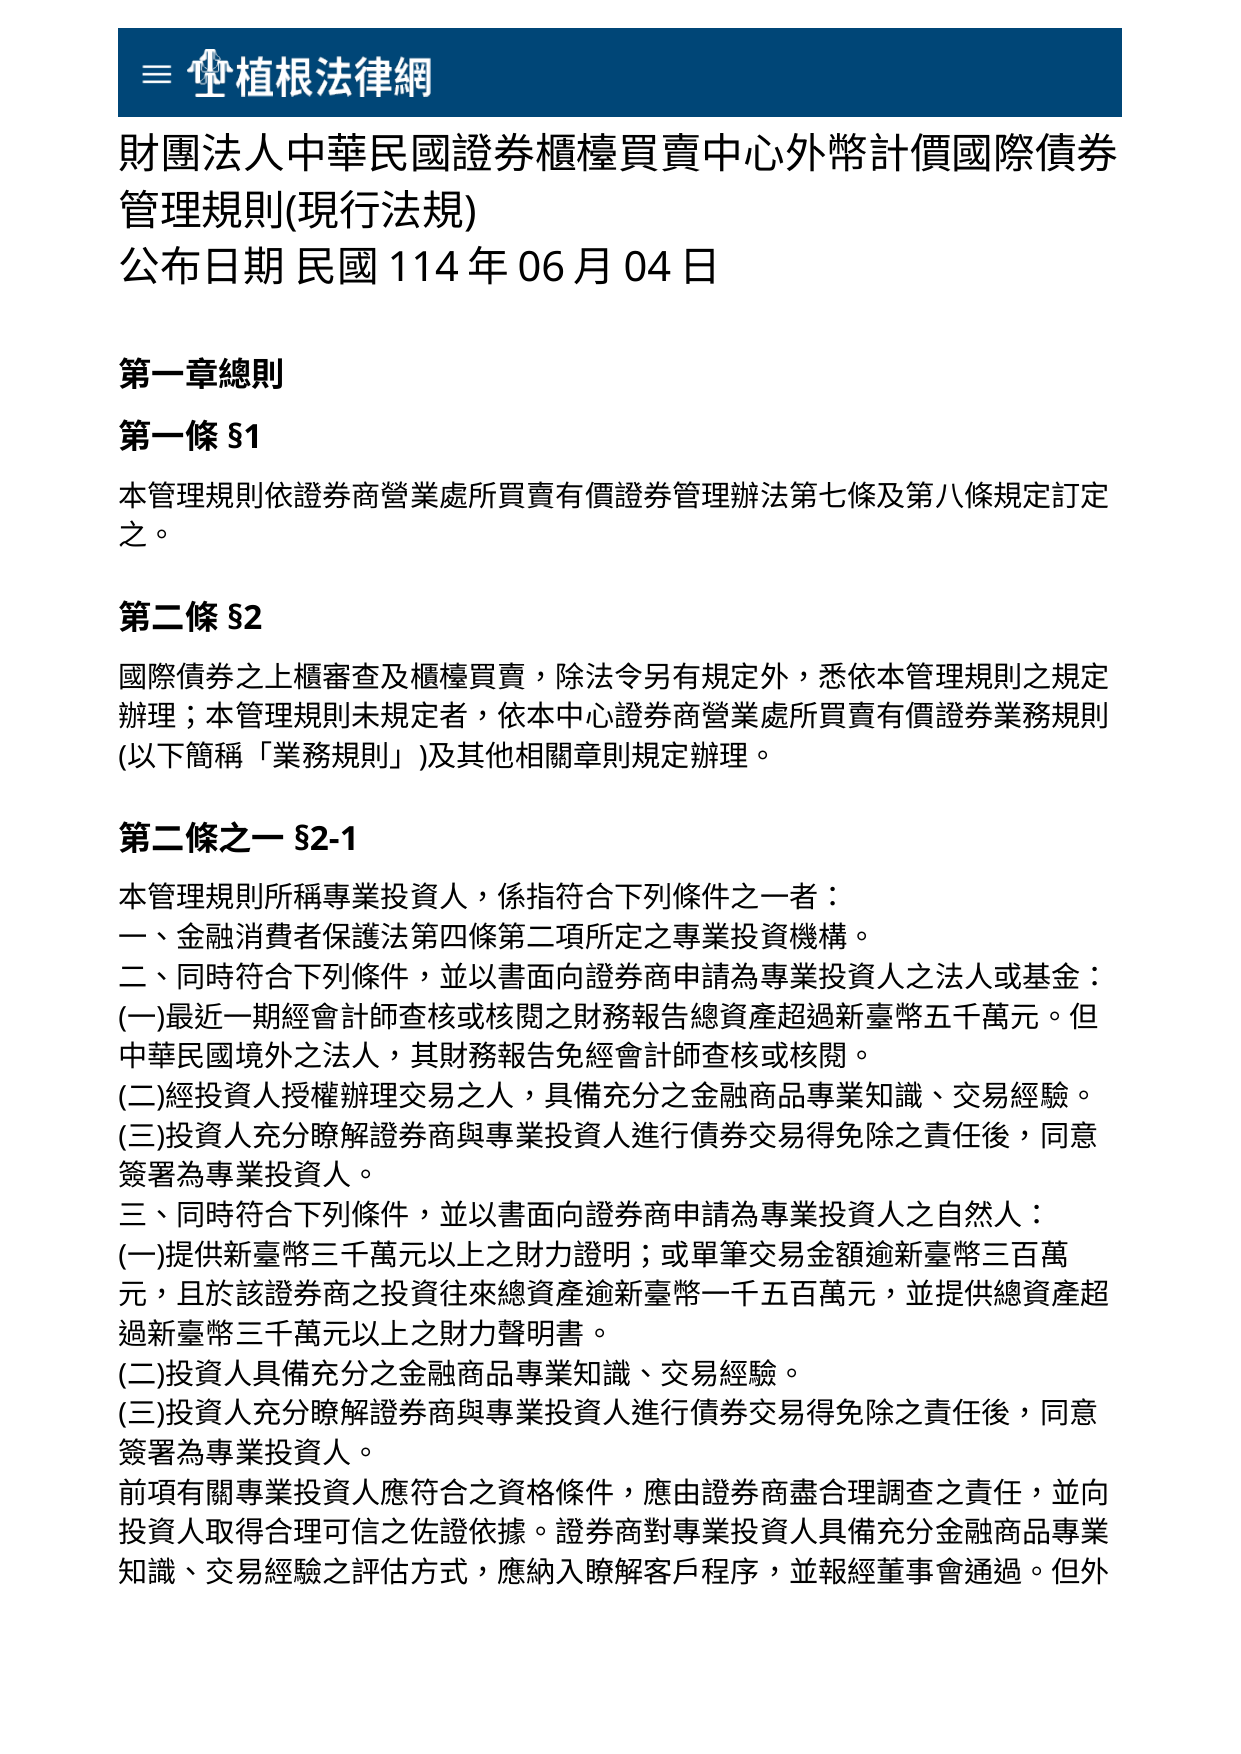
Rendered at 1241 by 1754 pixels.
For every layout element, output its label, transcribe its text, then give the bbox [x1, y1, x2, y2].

text 二、同時符合下列條件，並以書面向證券商申請為專業投資人之法人或基金： [118, 956, 1122, 996]
text 國際債券之上櫃審查及櫃檯買賣，除法令另有規定外，悉依本管理規則之規定辦理；本管理規則未規定者，依本中心證券商營業處所買賣有價證券業務規則(以下簡稱「業務規則」)及其他相關章則規定辦理。 [118, 656, 1122, 775]
text 一、金融消費者保護法第四條第二項所定之專業投資機構。 [118, 916, 1122, 956]
text 財團法人中華民國證券櫃檯買賣中心外幣計價國際債券管理規則(現行法規) [118, 123, 1122, 237]
text (三)投資人充分瞭解證券商與專業投資人進行債券交易得免除之責任後，同意簽署為專業投資人。 [118, 1115, 1122, 1194]
text 第一章總則 [118, 351, 1122, 396]
text (三)投資人充分瞭解證券商與專業投資人進行債券交易得免除之責任後，同意簽署為專業投資人。 [118, 1393, 1122, 1472]
text 本管理規則所稱專業投資人，係指符合下列條件之一者： [118, 877, 1122, 916]
text 第一條 §1 [118, 413, 1122, 458]
text 三、同時符合下列條件，並以書面向證券商申請為專業投資人之自然人： [118, 1194, 1122, 1234]
text (二)經投資人授權辦理交易之人，具備充分之金融商品專業知識、交易經驗。 [118, 1075, 1122, 1115]
text 本管理規則依證券商營業處所買賣有價證券管理辦法第七條及第八條規定訂定之。 [118, 475, 1122, 554]
text 第二條之一 §2-1 [118, 815, 1122, 860]
text 公布日期 民國114年06月04日 [118, 237, 1122, 294]
text (二)投資人具備充分之金融商品專業知識、交易經驗。 [118, 1353, 1122, 1393]
text (一)最近一期經會計師查核或核閱之財務報告總資產超過新臺幣五千萬元。但中華民國境外之法人，其財務報告免經會計師查核或核閱。 [118, 996, 1122, 1075]
text (一)提供新臺幣三千萬元以上之財力證明；或單筆交易金額逾新臺幣三百萬元，且於該證券商之投資往來總資產逾新臺幣一千五百萬元，並提供總資產超過新臺幣三千萬元以上之財力聲明書。 [118, 1234, 1122, 1353]
text 前項有關專業投資人應符合之資格條件，應由證券商盡合理調查之責任，並向投資人取得合理可信之佐證依據。證券商對專業投資人具備充分金融商品專業知識、交易經驗之評估方式，應納入瞭解客戶程序，並報經董事會通過。但外 [118, 1472, 1122, 1591]
text 第二條 §2 [118, 594, 1122, 639]
picture [118, 28, 1122, 117]
